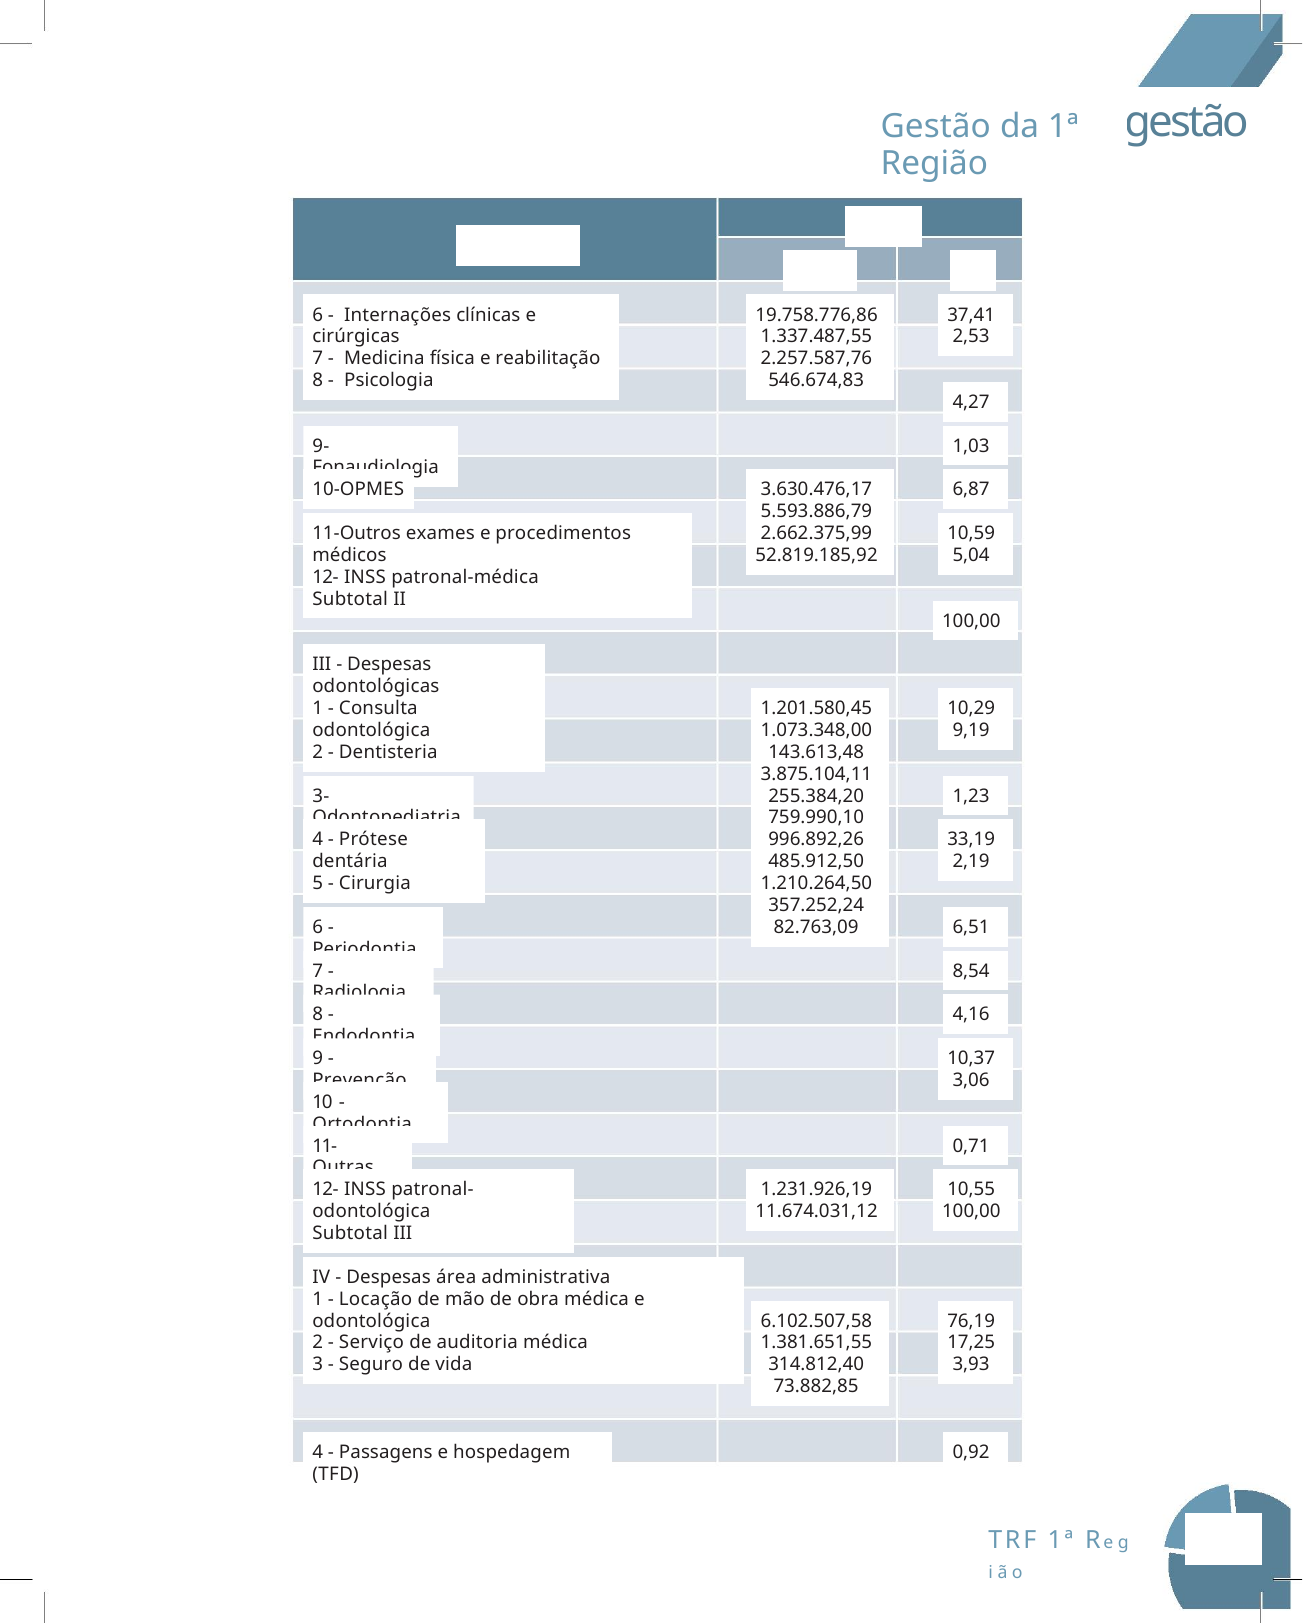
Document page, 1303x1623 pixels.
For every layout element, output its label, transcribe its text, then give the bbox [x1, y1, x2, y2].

text Subtotal II [312, 588, 683, 609]
text Gestão da 1ª Região [880, 107, 1118, 182]
text 996.892,26 [768, 828, 880, 850]
text Benefícios [465, 234, 571, 257]
text 3- Odontopediatria [312, 784, 465, 819]
text 3.875.104,11 [760, 763, 880, 784]
text 255.384,20 [768, 784, 880, 806]
text 10-OPMES [312, 478, 406, 500]
text % [959, 259, 987, 282]
text 4 - Prótese dentária [312, 828, 476, 872]
text 1,23 [952, 784, 999, 806]
text 759.990,10 [768, 806, 880, 828]
text 76,19 [947, 1309, 1004, 1331]
text 7 - Radiologia [312, 959, 425, 994]
text 6,87 [952, 478, 999, 500]
text Valor [854, 215, 913, 238]
text 10,29 [947, 697, 1004, 719]
text 9,19 [952, 719, 1004, 741]
text 1.210.264,50 [760, 872, 880, 894]
text 1.201.580,45 [760, 697, 880, 719]
text 37,41 [947, 303, 1004, 325]
text 1,03 [952, 434, 999, 456]
text 19.758.776,86 [755, 303, 885, 325]
text 0,92 [952, 1441, 999, 1463]
text 17,25 [947, 1331, 1004, 1353]
text 82.763,09 [773, 916, 880, 938]
text 5 - Cirurgia [312, 872, 476, 894]
text 9- Fonaudiologia [312, 434, 450, 478]
text 6 - Periodontia [312, 916, 434, 951]
text 1.073.348,00 [760, 719, 880, 741]
text 2.662.375,99 [760, 522, 885, 544]
text 3 - Seguro de vida [312, 1353, 735, 1375]
text IV - Despesas área administrativa [312, 1266, 735, 1288]
text 12- INSS patronal-médica [312, 566, 683, 588]
text Total [792, 259, 848, 282]
text 8 - Psicologia [312, 369, 610, 391]
text 100,00 [942, 1200, 1009, 1222]
text 100,00 [942, 609, 1009, 631]
text 2,19 [952, 850, 1004, 872]
text 9 - Prevenção [312, 1047, 427, 1082]
text III - Despesas odontológicas [312, 653, 536, 697]
text 6 - Internações clínicas e cirúrgicas [312, 303, 610, 347]
text 357.252,24 [768, 894, 880, 916]
text 73.882,85 [773, 1375, 880, 1397]
text 5,04 [952, 544, 1004, 566]
text 2,53 [952, 325, 1004, 347]
text 6,51 [952, 916, 999, 938]
text gestão [1124, 96, 1293, 146]
text 2 - Dentisteria [312, 741, 536, 763]
text 3.630.476,17 [760, 478, 885, 500]
text 2.257.587,76 [760, 347, 885, 369]
text 7 - Medicina física e reabilitação [312, 347, 610, 369]
text 0,71 [952, 1134, 999, 1156]
text 143.613,48 [768, 741, 880, 763]
text 10 - Ortodontia [312, 1091, 439, 1134]
text 1.337.487,55 [760, 325, 885, 347]
text 10,59 [947, 522, 1004, 544]
text Subtotal III [312, 1222, 566, 1244]
text 11-Outros exames e procedimentos médicos [312, 522, 683, 566]
picture [0, 0, 1303, 1623]
text 11.674.031,12 [755, 1200, 885, 1222]
text 4,16 [952, 1003, 999, 1025]
text 3,06 [952, 1069, 1004, 1091]
text 2 - Serviço de auditoria médica [312, 1331, 735, 1353]
text 8 - Endodontia [312, 1003, 432, 1038]
text 3,93 [952, 1353, 1004, 1375]
text 4,27 [952, 391, 999, 413]
text 546.674,83 [768, 369, 885, 391]
text 10,55 [947, 1178, 1009, 1200]
text 485.912,50 [768, 850, 880, 872]
text 8,54 [952, 959, 999, 981]
text 1 - Locação de mão de obra médica e odontológica [312, 1288, 735, 1331]
text 1.381.651,55 [760, 1331, 880, 1353]
text 6.102.507,58 [760, 1309, 880, 1331]
text 314.812,40 [768, 1353, 880, 1375]
text 5.593.886,79 [760, 500, 885, 522]
text 33,19 [947, 828, 1004, 850]
text TRF 1ª Re g i ã o [988, 1526, 1136, 1584]
text 10,37 [947, 1047, 1004, 1069]
text 52.819.185,92 [755, 544, 885, 566]
text 1.231.926,19 [760, 1178, 885, 1200]
text 12- INSS patronal-odontológica [312, 1178, 566, 1222]
text 95 [1193, 1522, 1253, 1556]
text 11- Outras [312, 1134, 404, 1169]
text 4 - Passagens e hospedagem (TFD) [312, 1441, 603, 1484]
text 1 - Consulta odontológica [312, 697, 536, 741]
